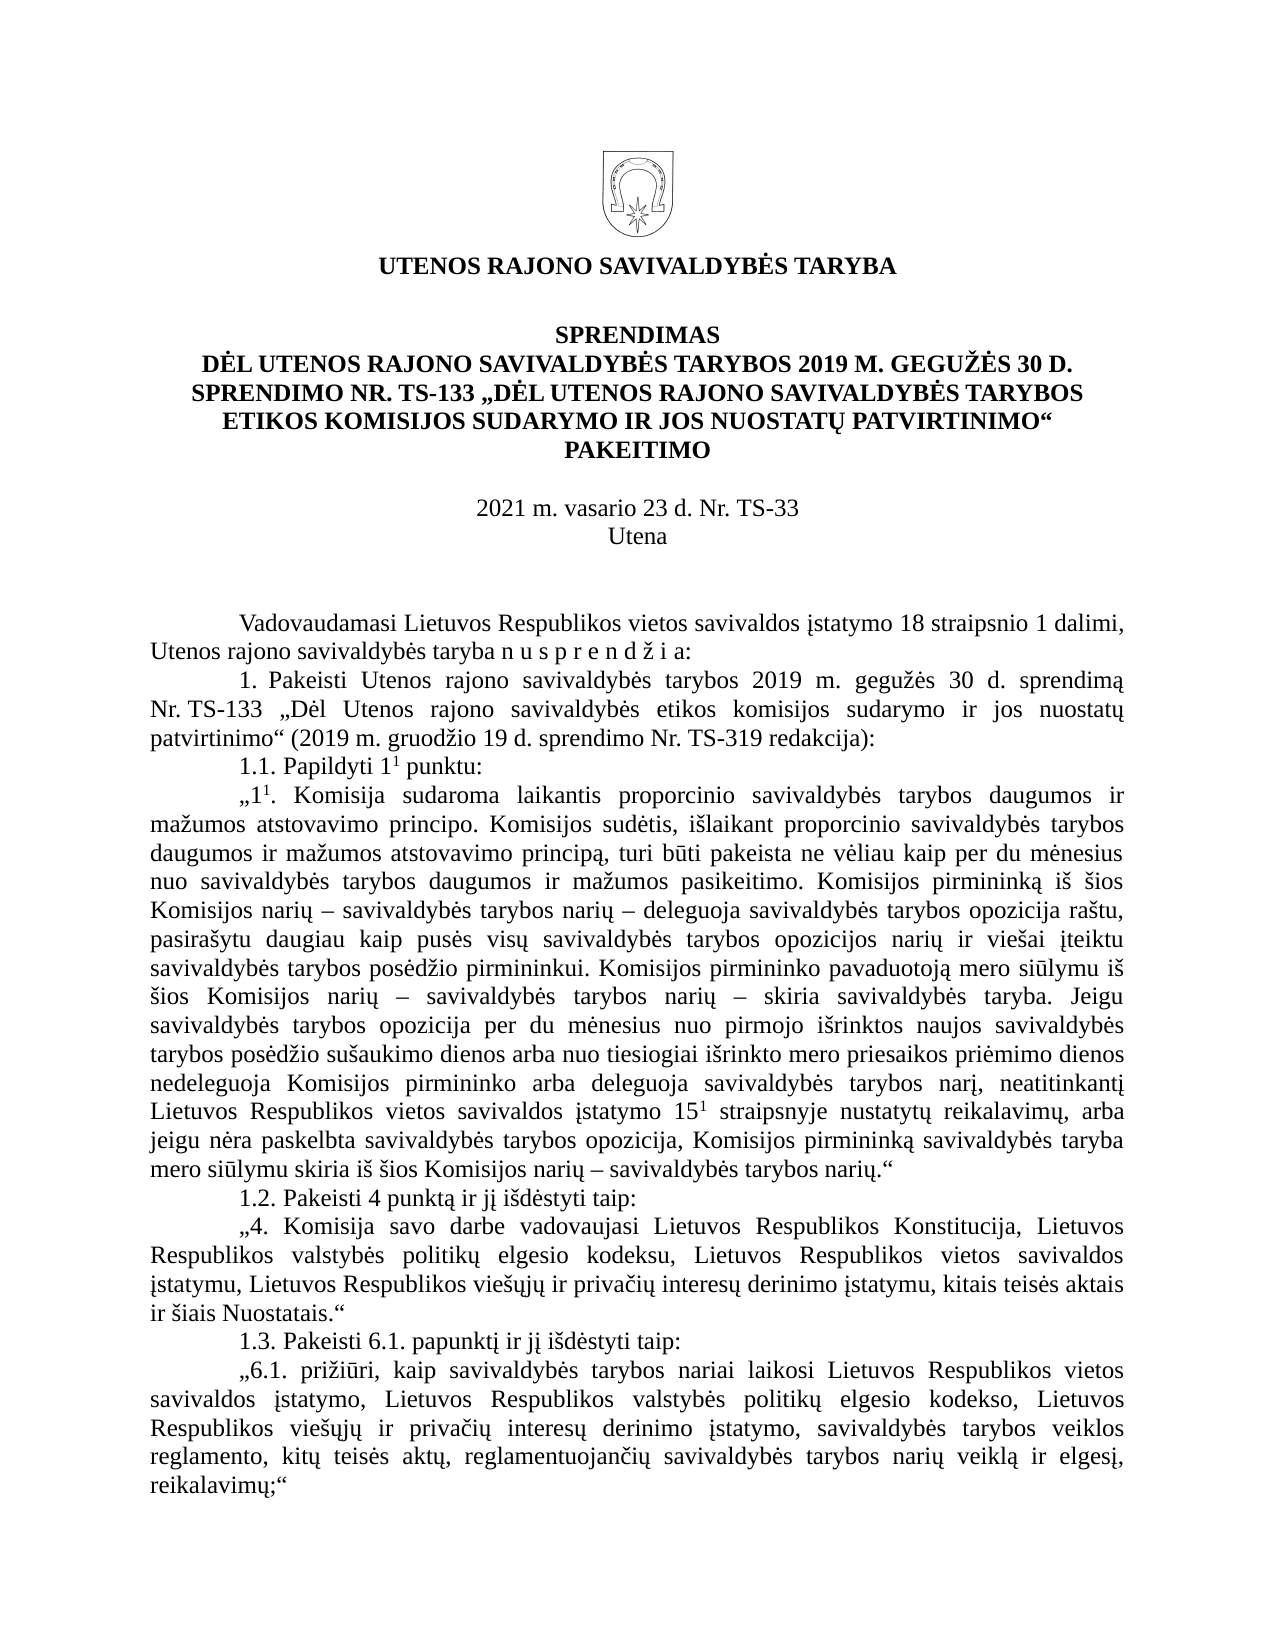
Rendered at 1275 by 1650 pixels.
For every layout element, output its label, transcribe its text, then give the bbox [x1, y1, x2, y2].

text 2021 m. vasario 23 d. Nr. TS-33 [150, 493, 1125, 521]
text Utena [150, 521, 1125, 550]
text Vadovaudamasi Lietuvos Respublikos vietos savivaldos įstatymo 18 straipsnio 1 dalimi, Utenos rajono savivaldybės taryba nusprendžia: [150, 608, 1125, 665]
text 1.3. Pakeisti 6.1. papunktį ir jį išdėstyti taip: [239, 1326, 1125, 1355]
text „4. Komisija savo darbe vadovaujasi Lietuvos Respublikos Konstitucija, Lietuvos Respublikos valstybės politikų elgesio kodeksu, Lietuvos Respublikos vietos savivaldos įstatymu, Lietuvos Respublikos viešųjų ir privačių interesų derinimo įstatymu, kitais teisės aktais ir šiais Nuostatais.“ [150, 1211, 1125, 1326]
text 1.2. Pakeisti 4 punktą ir jį išdėstyti taip: [239, 1183, 1125, 1211]
text „11. Komisija sudaroma laikantis proporcinio savivaldybės tarybos daugumos ir mažumos atstovavimo principo. Komisijos sudėtis, išlaikant proporcinio savivaldybės tarybos daugumos ir mažumos atstovavimo principą, turi būti pakeista ne vėliau kaip per du mėnesius nuo savivaldybės tarybos daugumos ir mažumos pasikeitimo. Komisijos pirmininką iš šios Komisijos narių – savivaldybės tarybos narių – deleguoja savivaldybės tarybos opozicija raštu, pasirašytu daugiau kaip pusės visų savivaldybės tarybos opozicijos narių ir viešai įteiktu savivaldybės tarybos posėdžio pirmininkui. Komisijos pirmininko pavaduotoją mero siūlymu iš šios Komisijos narių – savivaldybės tarybos narių – skiria savivaldybės taryba. Jeigu savivaldybės tarybos opozicija per du mėnesius nuo pirmojo išrinktos naujos savivaldybės tarybos posėdžio sušaukimo dienos arba nuo tiesiogiai išrinkto mero priesaikos priėmimo dienos nedeleguoja Komisijos pirmininko arba deleguoja savivaldybės tarybos narį, neatitinkantį Lietuvos Respublikos vietos savivaldos įstatymo 151 straipsnyje nustatytų reikalavimų, arba jeigu nėra paskelbta savivaldybės tarybos opozicija, Komisijos pirmininką savivaldybės taryba mero siūlymu skiria iš šios Komisijos narių – savivaldybės tarybos narių.“ [150, 780, 1125, 1183]
text 1.1. Papildyti 11 punktu: [239, 751, 1125, 780]
text UTENOS RAJONO SAVIVALDYBĖS TARYBA [150, 251, 1125, 279]
text SPRENDIMAS [150, 320, 1125, 349]
text DĖL UTENOS RAJONO SAVIVALDYBĖS TARYBOS 2019 M. GEGUŽĖS 30 D. SPRENDIMO NR. TS-133 „DĖL UTENOS RAJONO SAVIVALDYBĖS TARYBOS ETIKOS KOMISIJOS SUDARYMO IR JOS NUOSTATŲ PATVIRTINIMO“ PAKEITIMO [150, 349, 1125, 464]
text 1. Pakeisti Utenos rajono savivaldybės tarybos 2019 m. gegužės 30 d. sprendimą Nr. TS-133 „Dėl Utenos rajono savivaldybės etikos komisijos sudarymo ir jos nuostatų patvirtinimo“ (2019 m. gruodžio 19 d. sprendimo Nr. TS-319 redakcija): [150, 665, 1125, 751]
text „6.1. prižiūri, kaip savivaldybės tarybos nariai laikosi Lietuvos Respublikos vietos savivaldos įstatymo, Lietuvos Respublikos valstybės politikų elgesio kodekso, Lietuvos Respublikos viešųjų ir privačių interesų derinimo įstatymo, savivaldybės tarybos veiklos reglamento, kitų teisės aktų, reglamentuojančių savivaldybės tarybos narių veiklą ir elgesį, reikalavimų;“ [150, 1355, 1125, 1499]
